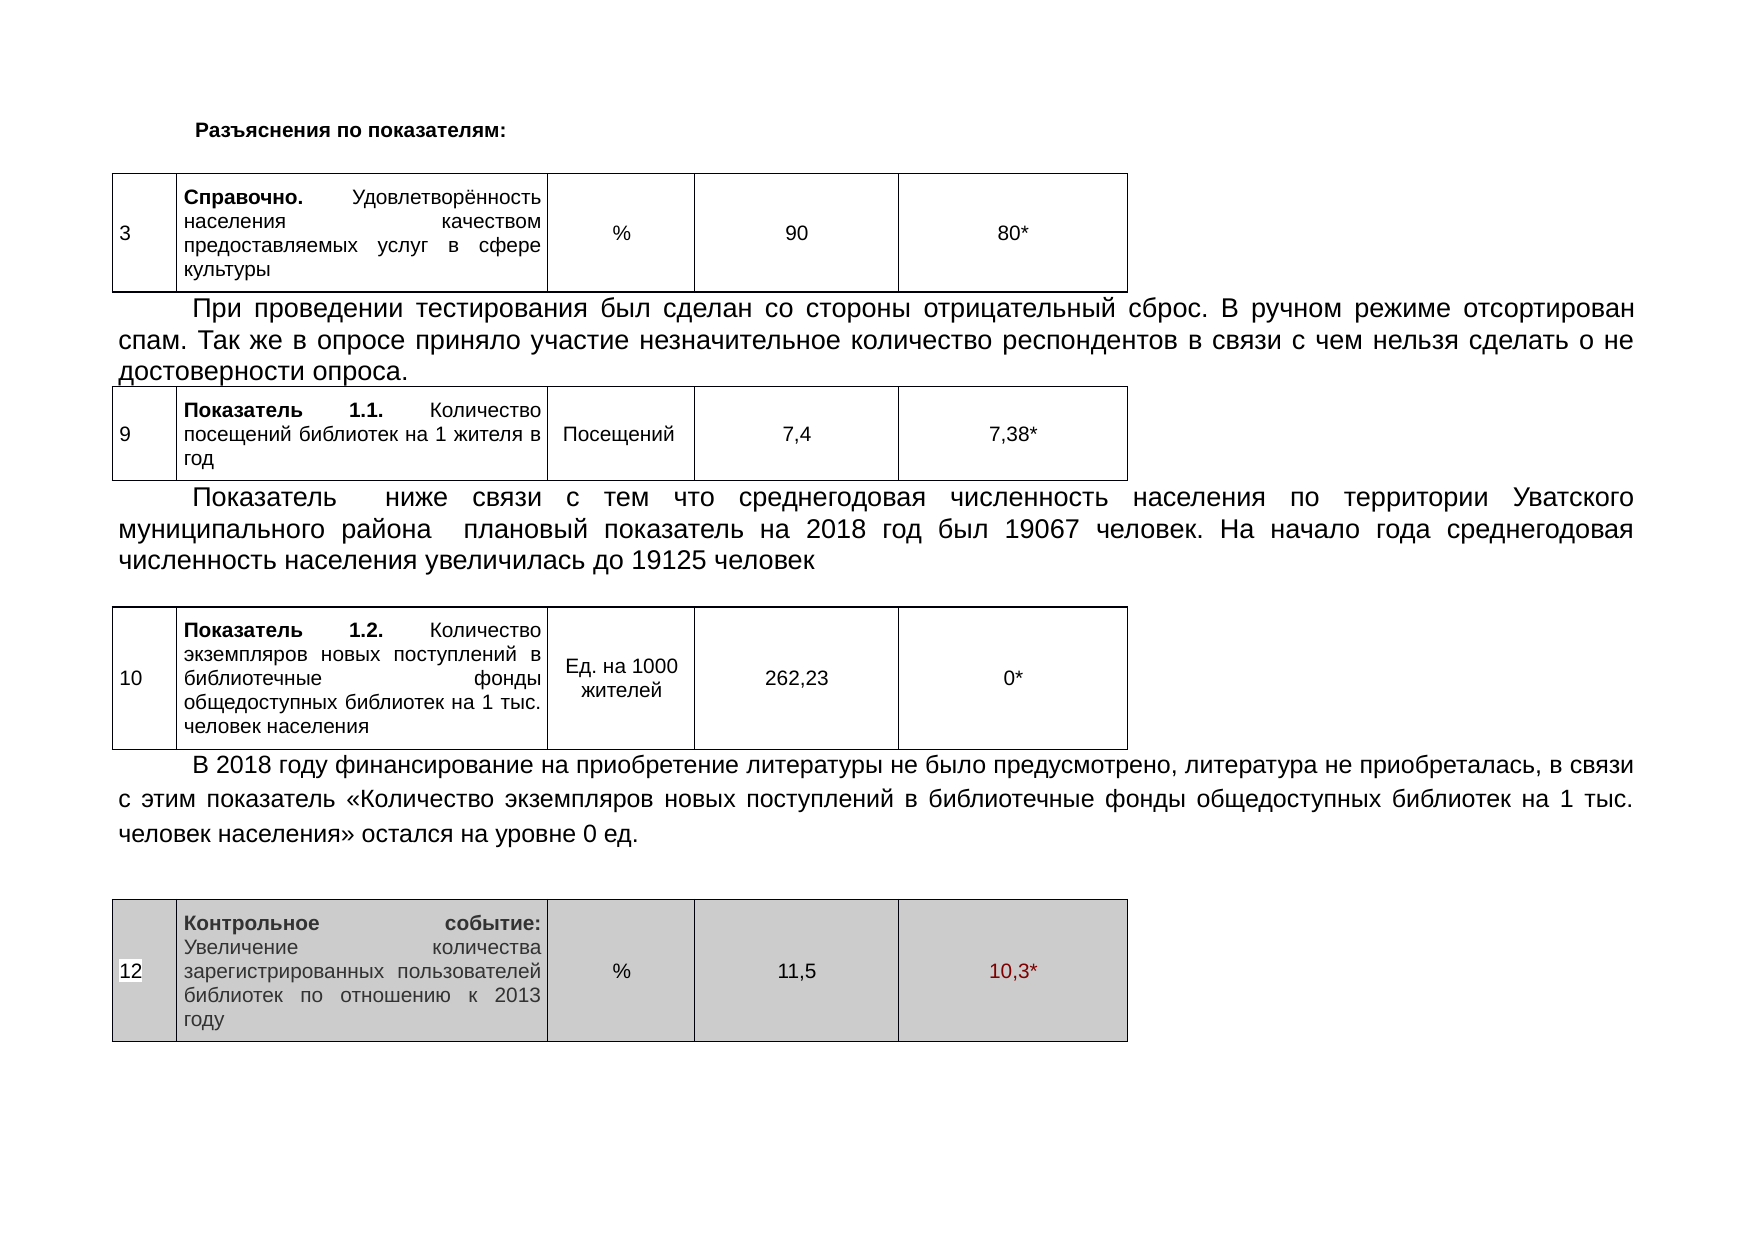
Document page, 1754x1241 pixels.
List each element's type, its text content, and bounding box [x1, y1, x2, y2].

table_header 7,4 [695, 387, 898, 480]
table_header 3 [113, 174, 176, 291]
table_header % [548, 174, 694, 291]
table_header Показатель 1.1. Количество посещений библиотек на 1 жителя в год [177, 387, 547, 480]
table_header Показатель 1.2. Количество экземпляров новых поступлений в библиотечные фонды общедоступных библиотек на 1 тыс. человек населения [177, 608, 547, 748]
table_header 9 [113, 387, 176, 480]
text Разъяснения по показателям: [118, 118, 1636, 142]
table_header 12 [113, 900, 176, 1041]
table_header 7,38* [899, 387, 1127, 480]
table_header Ед. на 1000 жителей [548, 608, 694, 748]
table_header 80* [899, 174, 1127, 291]
table_header 10 [113, 608, 176, 748]
text В 2018 году финансирование на приобретение литературы не было предусмотрено, литература не приобреталась, в связи с этим показатель «Количество экземпляров новых поступлений в библиотечные фонды общедоступных библиотек на 1 тыс. человек населения» остался на уровне 0 ед. [118, 749, 1636, 847]
table_header 90 [695, 174, 898, 291]
table_header 11,5 [695, 900, 898, 1041]
table_header Справочно. Удовлетворённость населения качеством предоставляемых услуг в сфере культуры [177, 174, 547, 291]
text При проведении тестирования был сделан со стороны отрицательный сброс. В ручном режиме отсортирован спам. Так же в опросе приняло участие незначительное количество респондентов в связи с чем нельзя сделать о не достоверности опроса. [118, 292, 1636, 386]
table_header 0* [899, 608, 1127, 748]
table_header Контрольное событие: Увеличение количества зарегистрированных пользователей библиотек по отношению к 2013 году [177, 900, 547, 1041]
table_header Посещений [548, 387, 694, 480]
table_header 10,3* [899, 900, 1127, 1041]
text Показатель ниже связи с тем что среднегодовая численность населения по территории Уватского муниципального района плановый показатель на 2018 год был 19067 человек. На начало года среднегодовая численность населения увеличилась до 19125 человек [118, 481, 1636, 575]
table_header % [548, 900, 694, 1041]
table_header 262,23 [695, 608, 898, 748]
